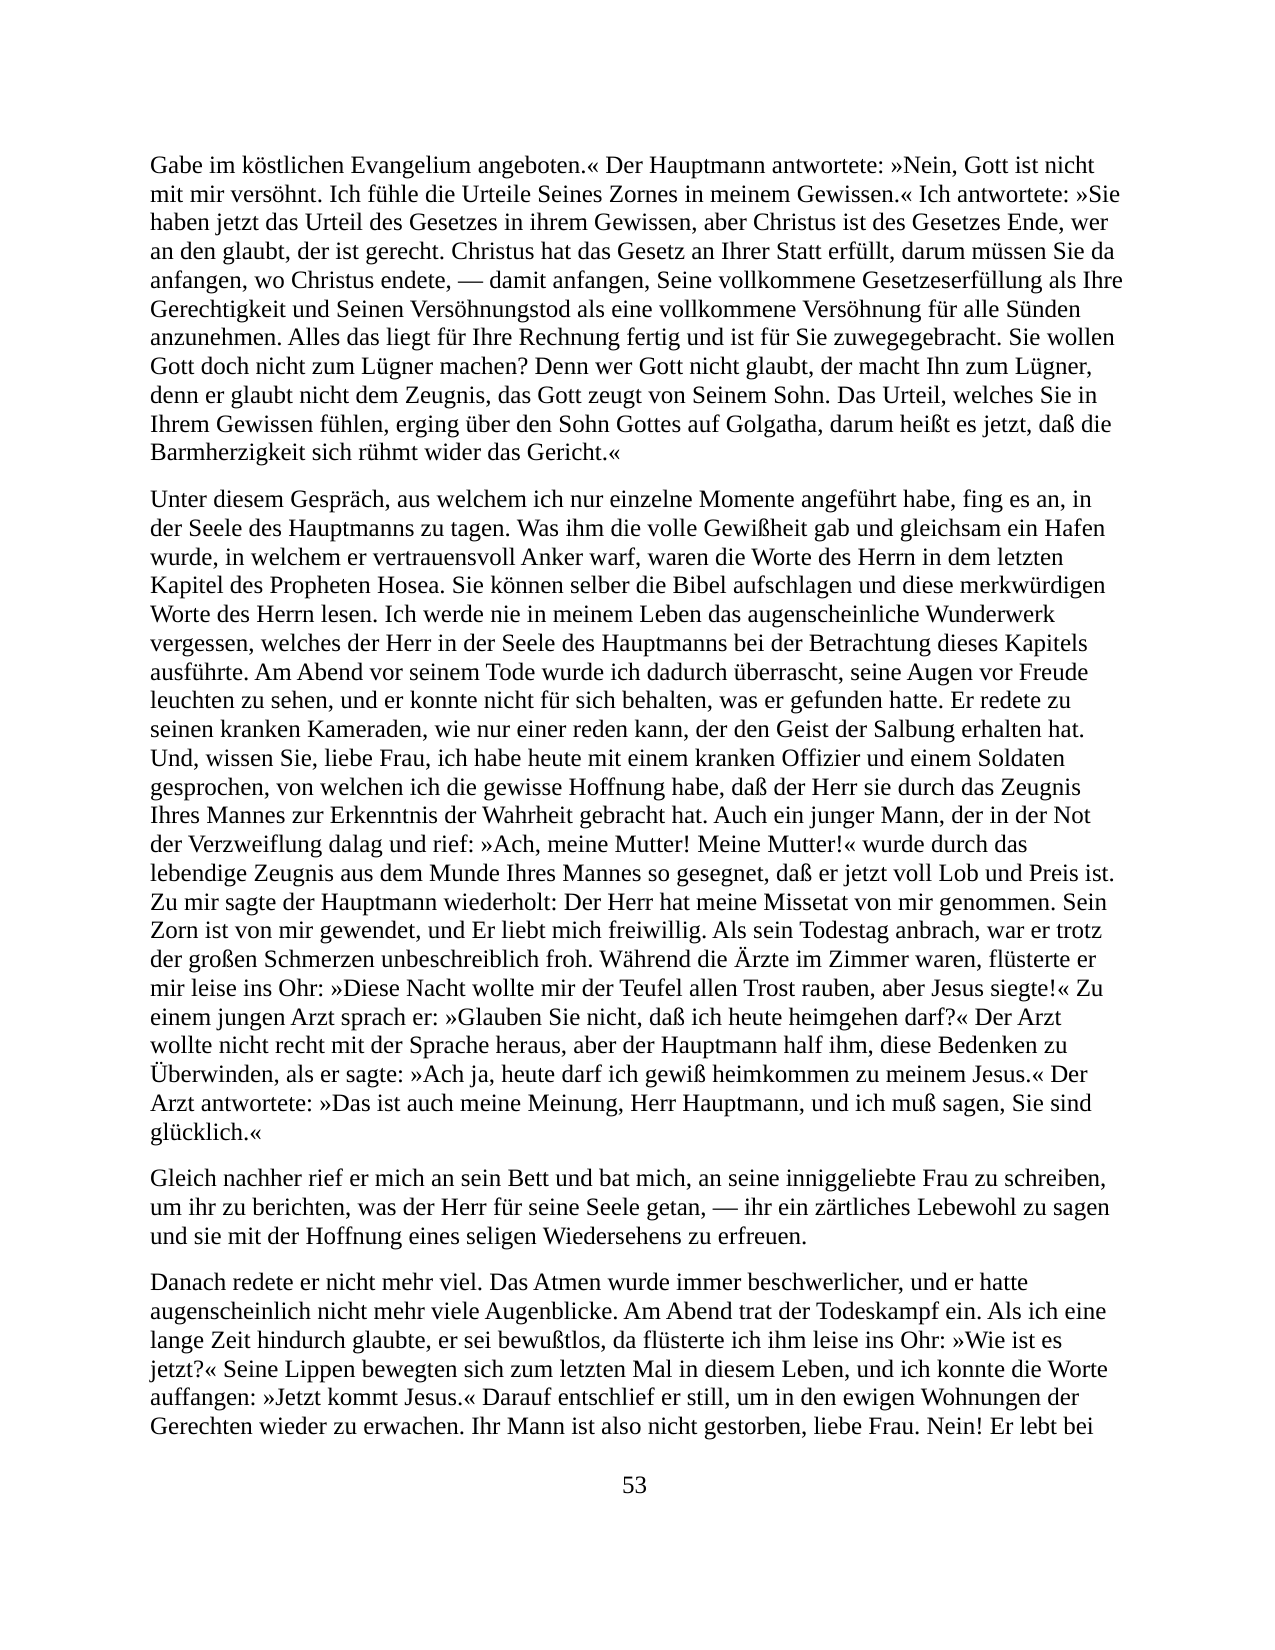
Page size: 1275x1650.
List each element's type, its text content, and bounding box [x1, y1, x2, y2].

text Gleich nachher rief er mich an sein Bett und bat mich, an seine inniggeliebte Frau zu schreiben, um ihr zu berichten, was der Herr für seine Seele getan, — ihr ein zärtliches Lebewohl zu sagen und sie mit der Hoffnung eines seligen Wiedersehens zu erfreuen. [150, 1163, 1125, 1249]
text Gabe im köstlichen Evangelium angeboten.« Der Hauptmann antwortete: »Nein, Gott ist nicht mit mir versöhnt. Ich fühle die Urteile Seines Zornes in meinem Gewissen.« Ich antwortete: »Sie haben jetzt das Urteil des Gesetzes in ihrem Gewissen, aber Christus ist des Gesetzes Ende, wer an den glaubt, der ist gerecht. Christus hat das Gesetz an Ihrer Statt erfüllt, darum müssen Sie da anfangen, wo Christus endete, — damit anfangen, Seine vollkommene Gesetzeserfüllung als Ihre Gerechtigkeit und Seinen Versöhnungstod als eine vollkommene Versöhnung für alle Sünden anzunehmen. Alles das liegt für Ihre Rechnung fertig und ist für Sie zuwegegebracht. Sie wollen Gott doch nicht zum Lügner machen? Denn wer Gott nicht glaubt, der macht Ihn zum Lügner, denn er glaubt nicht dem Zeugnis, das Gott zeugt von Seinem Sohn. Das Urteil, welches Sie in Ihrem Gewissen fühlen, erging über den Sohn Gottes auf Golgatha, darum heißt es jetzt, daß die Barmherzigkeit sich rühmt wider das Gericht.« [150, 150, 1125, 466]
text Unter diesem Gespräch, aus welchem ich nur einzelne Momente angeführt habe, fing es an, in der Seele des Hauptmanns zu tagen. Was ihm die volle Gewißheit gab und gleichsam ein Hafen wurde, in welchem er vertrauensvoll Anker warf, waren die Worte des Herrn in dem letzten Kapitel des Propheten Hosea. Sie können selber die Bibel aufschlagen und diese merkwürdigen Worte des Herrn lesen. Ich werde nie in meinem Leben das augenscheinliche Wunderwerk vergessen, welches der Herr in der Seele des Hauptmanns bei der Betrachtung dieses Kapitels ausführte. Am Abend vor seinem Tode wurde ich dadurch überrascht, seine Augen vor Freude leuchten zu sehen, und er konnte nicht für sich behalten, was er gefunden hatte. Er redete zu seinen kranken Kameraden, wie nur einer reden kann, der den Geist der Salbung erhalten hat. Und, wissen Sie, liebe Frau, ich habe heute mit einem kranken Offizier und einem Soldaten gesprochen, von welchen ich die gewisse Hoffnung habe, daß der Herr sie durch das Zeugnis Ihres Mannes zur Erkenntnis der Wahrheit gebracht hat. Auch ein junger Mann, der in der Not der Verzweiflung dalag und rief: »Ach, meine Mutter! Meine Mutter!« wurde durch das lebendige Zeugnis aus dem Munde Ihres Mannes so gesegnet, daß er jetzt voll Lob und Preis ist. Zu mir sagte der Hauptmann wiederholt: Der Herr hat meine Missetat von mir genommen. Sein Zorn ist von mir gewendet, und Er liebt mich freiwillig. Als sein Todestag anbrach, war er trotz der großen Schmerzen unbeschreiblich froh. Während die Ärzte im Zimmer waren, flüsterte er mir leise ins Ohr: »Diese Nacht wollte mir der Teufel allen Trost rauben, aber Jesus siegte!« Zu einem jungen Arzt sprach er: »Glauben Sie nicht, daß ich heute heimgehen darf?« Der Arzt wollte nicht recht mit der Sprache heraus, aber der Hauptmann half ihm, diese Bedenken zu Überwinden, als er sagte: »Ach ja, heute darf ich gewiß heimkommen zu meinem Jesus.« Der Arzt antwortete: »Das ist auch meine Meinung, Herr Hauptmann, und ich muß sagen, Sie sind glücklich.« [150, 484, 1125, 1145]
text Danach redete er nicht mehr viel. Das Atmen wurde immer beschwerlicher, und er hatte augenscheinlich nicht mehr viele Augenblicke. Am Abend trat der Todeskampf ein. Als ich eine lange Zeit hindurch glaubte, er sei bewußtlos, da flüsterte ich ihm leise ins Ohr: »Wie ist es jetzt?« Seine Lippen bewegten sich zum letzten Mal in diesem Leben, und ich konnte die Worte auffangen: »Jetzt kommt Jesus.« Darauf entschlief er still, um in den ewigen Wohnungen der Gerechten wieder zu erwachen. Ihr Mann ist also nicht gestorben, liebe Frau. Nein! Er lebt bei [150, 1267, 1125, 1440]
